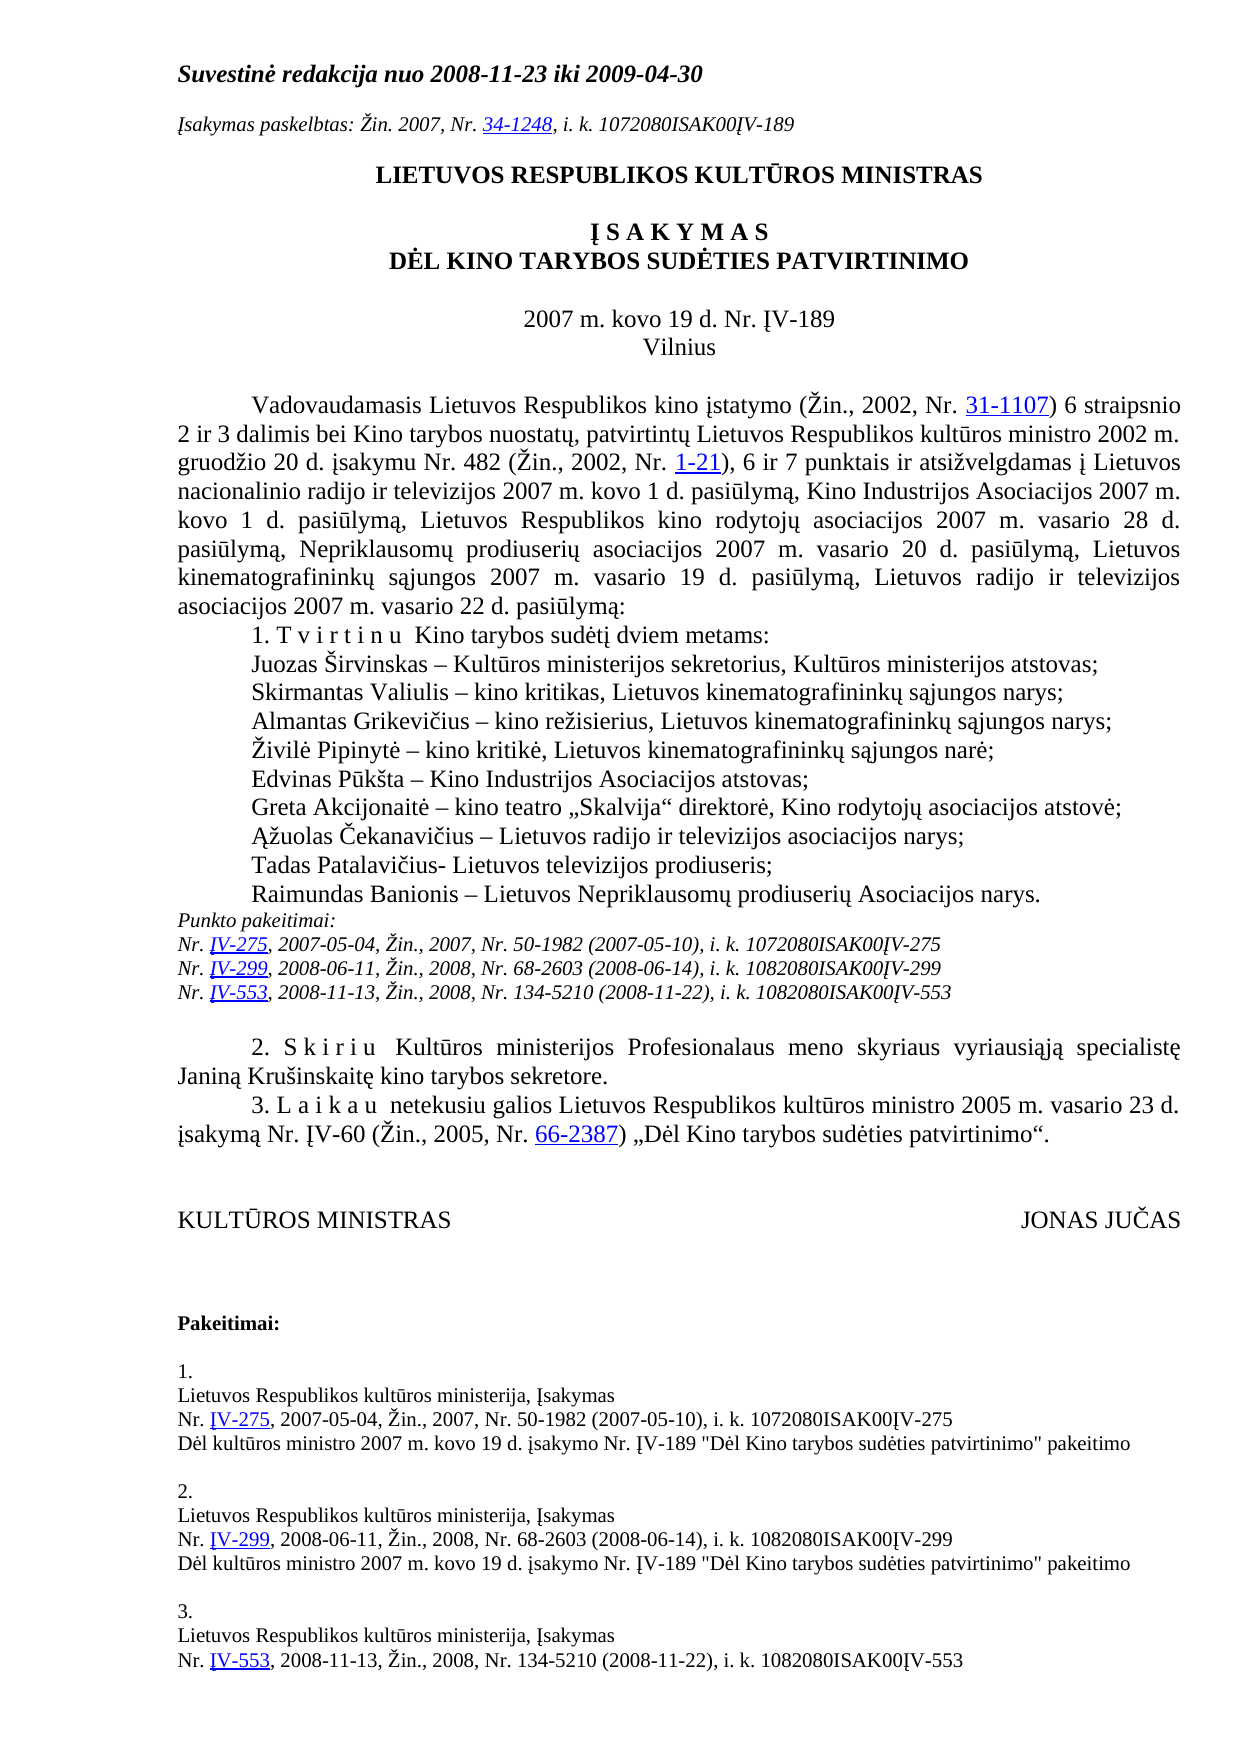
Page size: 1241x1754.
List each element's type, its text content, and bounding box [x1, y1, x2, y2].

text Nr. ĮV-553, 2008-11-13, Žin., 2008, Nr. 134-5210 (2008-11-22), i. k. 1082080ISAK00ĮV-553 [177, 980, 1181, 1004]
text LIETUVOS RESPUBLIKOS KULTŪROS MINISTRAS [177, 160, 1181, 189]
text Į S A K Y M A S [177, 217, 1181, 246]
text Greta Akcijonaitė – kino teatro „Skalvija“ direktorė, Kino rodytojų asociacijos atstovė; [177, 792, 1181, 821]
text 2. [177, 1479, 1181, 1503]
text Edvinas Pūkšta – Kino Industrijos Asociacijos atstovas; [177, 764, 1181, 792]
text 2. Skiriu Kultūros ministerijos Profesionalaus meno skyriaus vyriausiąją specialistę Janiną Krušinskaitę kino tarybos sekretore. [177, 1032, 1181, 1090]
text Nr. ĮV-299, 2008-06-11, Žin., 2008, Nr. 68-2603 (2008-06-14), i. k. 1082080ISAK00ĮV-299 [177, 956, 1181, 980]
text Almantas Grikevičius – kino režisierius, Lietuvos kinematografininkų sąjungos narys; [177, 706, 1181, 735]
text Juozas Širvinskas – Kultūros ministerijos sekretorius, Kultūros ministerijos atstovas; [177, 649, 1181, 677]
text Lietuvos Respublikos kultūros ministerija, Įsakymas [177, 1503, 1181, 1527]
text Pakeitimai: [177, 1311, 1181, 1335]
text 1. Tvirtinu Kino tarybos sudėtį dviem metams: [177, 620, 1181, 649]
text Skirmantas Valiulis – kino kritikas, Lietuvos kinematografininkų sąjungos narys; [177, 677, 1181, 706]
text 1. [177, 1359, 1181, 1383]
text 2007 m. kovo 19 d. Nr. ĮV-189 [177, 304, 1181, 332]
text Vilnius [177, 332, 1181, 361]
text Raimundas Banionis – Lietuvos Nepriklausomų prodiuserių Asociacijos narys. [177, 879, 1181, 907]
text Įsakymas paskelbtas: Žin. 2007, Nr. 34-1248, i. k. 1072080ISAK00ĮV-189 [177, 112, 1181, 136]
text Nr. ĮV-275, 2007-05-04, Žin., 2007, Nr. 50-1982 (2007-05-10), i. k. 1072080ISAK00ĮV-275 [177, 932, 1181, 956]
text 3. [177, 1599, 1181, 1623]
text Dėl kultūros ministro 2007 m. kovo 19 d. įsakymo Nr. ĮV-189 "Dėl Kino tarybos sudėties patvirtinimo" pakeitimo [177, 1431, 1181, 1455]
text Suvestinė redakcija nuo 2008-11-23 iki 2009-04-30 [177, 59, 1181, 88]
text Nr. ĮV-299, 2008-06-11, Žin., 2008, Nr. 68-2603 (2008-06-14), i. k. 1082080ISAK00ĮV-299 [177, 1527, 1181, 1551]
text Nr. ĮV-553, 2008-11-13, Žin., 2008, Nr. 134-5210 (2008-11-22), i. k. 1082080ISAK00ĮV-553 [177, 1647, 1181, 1672]
text Lietuvos Respublikos kultūros ministerija, Įsakymas [177, 1383, 1181, 1407]
text KULTŪROS MINISTRAS JONAS JUČAS [177, 1205, 1181, 1234]
text Dėl kultūros ministro 2007 m. kovo 19 d. įsakymo Nr. ĮV-189 "Dėl Kino tarybos sudėties patvirtinimo" pakeitimo [177, 1551, 1181, 1575]
text Lietuvos Respublikos kultūros ministerija, Įsakymas [177, 1623, 1181, 1647]
text Tadas Patalavičius- Lietuvos televizijos prodiuseris; [177, 850, 1181, 879]
text Punkto pakeitimai: [177, 907, 1181, 932]
text Nr. ĮV-275, 2007-05-04, Žin., 2007, Nr. 50-1982 (2007-05-10), i. k. 1072080ISAK00ĮV-275 [177, 1407, 1181, 1431]
text Živilė Pipinytė – kino kritikė, Lietuvos kinematografininkų sąjungos narė; [177, 735, 1181, 764]
text DĖL KINO TARYBOS SUDĖTIES PATVIRTINIMO [177, 246, 1181, 275]
text 3. Laikau netekusiu galios Lietuvos Respublikos kultūros ministro 2005 m. vasario 23 d. įsakymą Nr. ĮV-60 (Žin., 2005, Nr. 66-2387) „Dėl Kino tarybos sudėties patvirtinimo“. [177, 1090, 1181, 1147]
text Vadovaudamasis Lietuvos Respublikos kino įstatymo (Žin., 2002, Nr. 31-1107) 6 straipsnio 2 ir 3 dalimis bei Kino tarybos nuostatų, patvirtintų Lietuvos Respublikos kultūros ministro 2002 m. gruodžio 20 d. įsakymu Nr. 482 (Žin., 2002, Nr. 1-21), 6 ir 7 punktais ir atsižvelgdamas į Lietuvos nacionalinio radijo ir televizijos 2007 m. kovo 1 d. pasiūlymą, Kino Industrijos Asociacijos 2007 m. kovo 1 d. pasiūlymą, Lietuvos Respublikos kino rodytojų asociacijos 2007 m. vasario 28 d. pasiūlymą, Nepriklausomų prodiuserių asociacijos 2007 m. vasario 20 d. pasiūlymą, Lietuvos kinematografininkų sąjungos 2007 m. vasario 19 d. pasiūlymą, Lietuvos radijo ir televizijos asociacijos 2007 m. vasario 22 d. pasiūlymą: [177, 390, 1181, 620]
text Ąžuolas Čekanavičius – Lietuvos radijo ir televizijos asociacijos narys; [177, 821, 1181, 850]
